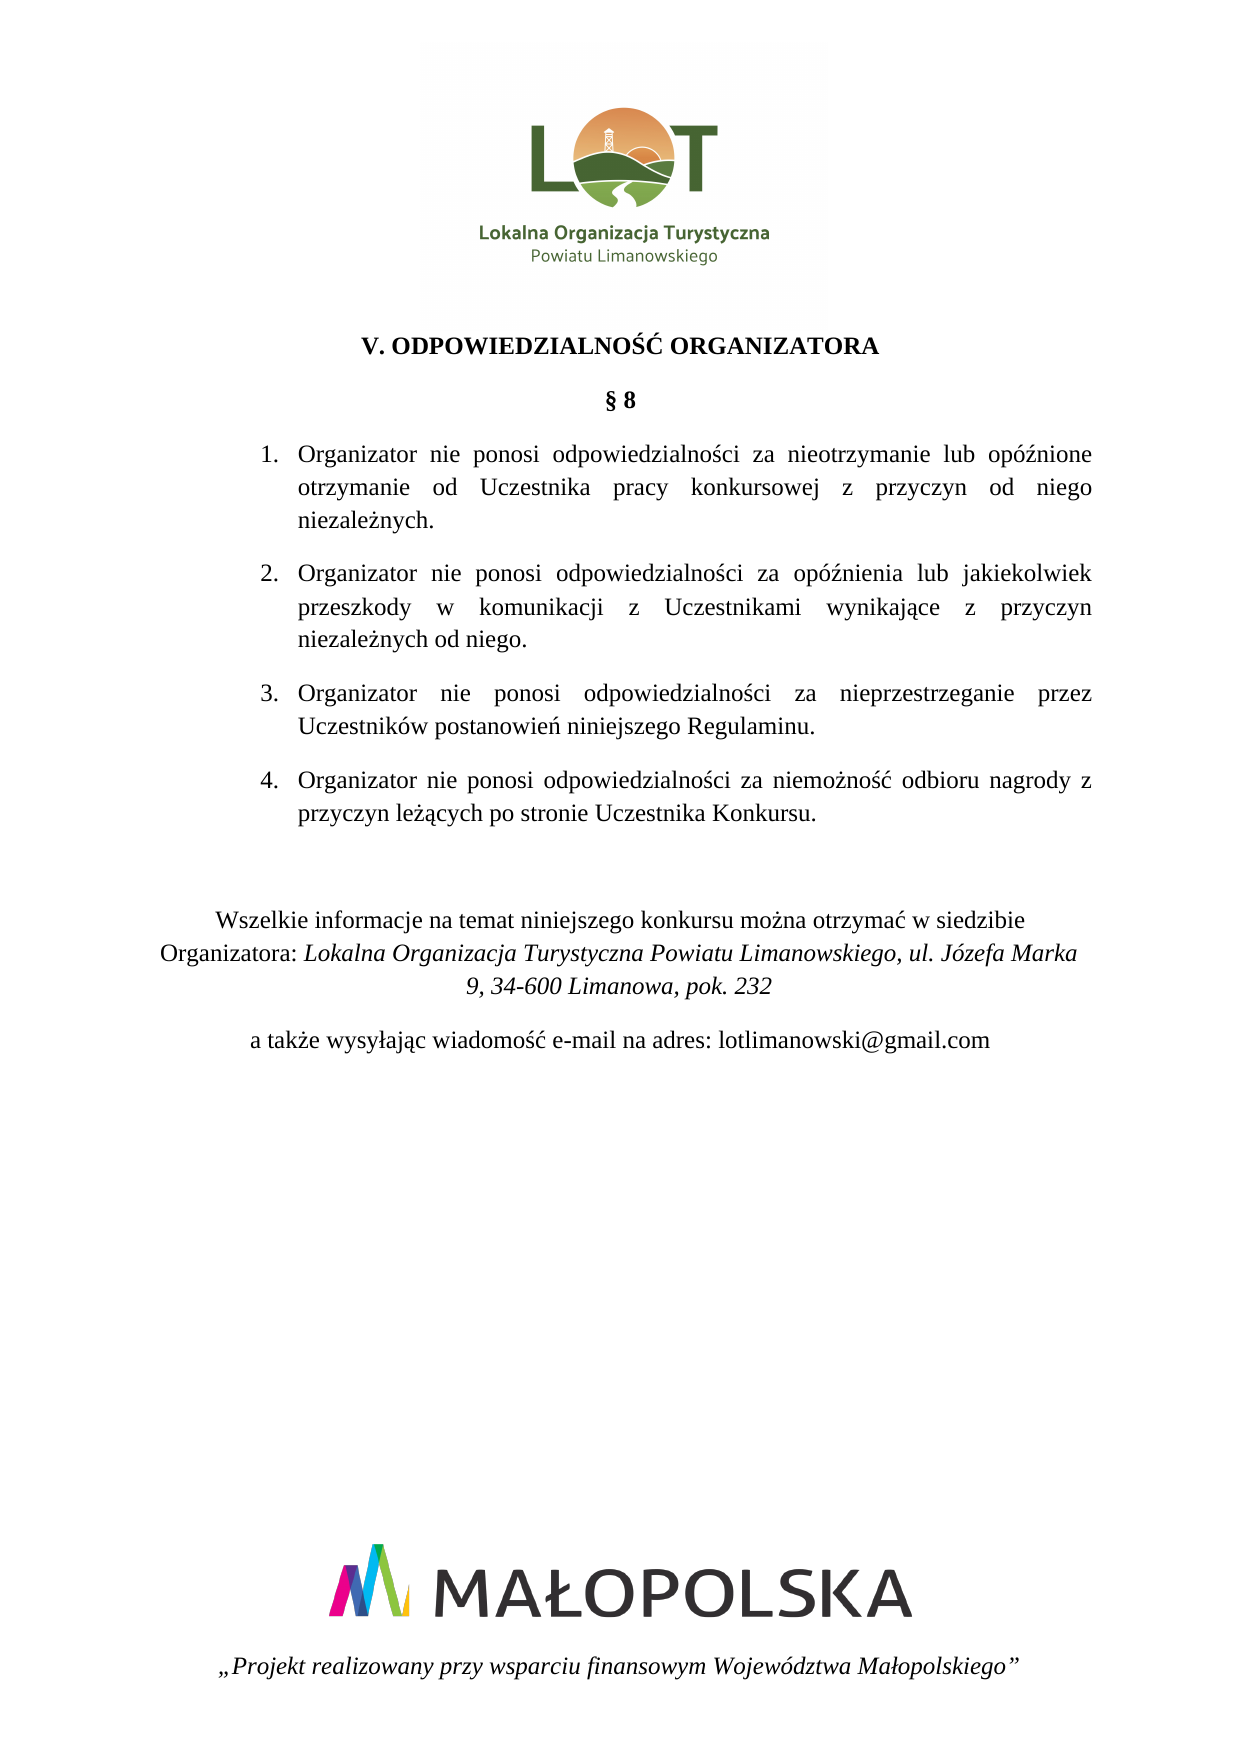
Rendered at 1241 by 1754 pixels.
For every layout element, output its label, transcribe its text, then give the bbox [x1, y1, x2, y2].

text § 8 [148, 385, 1093, 413]
text a także wysyłając wiadomość e-mail na adres: lotlimanowski@gmail.com [148, 1025, 1093, 1054]
list Organizator nie ponosi odpowiedzialności za nieprzestrzeganie przez Uczestników postanowień niniejszego Regulaminu. [260, 678, 1093, 740]
text V. ODPOWIEDZIALNOŚĆ ORGANIZATORA [148, 331, 1093, 360]
list Organizator nie ponosi odpowiedzialności za opóźnienia lub jakiekolwiek przeszkody w komunikacji z Uczestnikami wynikające z przyczyn niezależnych od niego. [260, 558, 1093, 653]
list Organizator nie ponosi odpowiedzialności za nieotrzymanie lub opóźnione otrzymanie od Uczestnika pracy konkursowej z przyczyn od niego niezależnych. [260, 439, 1093, 533]
list Organizator nie ponosi odpowiedzialności za niemożność odbioru nagrody z przyczyn leżących po stronie Uczestnika Konkursu. [260, 765, 1093, 827]
text Wszelkie informacje na temat niniejszego konkursu można otrzymać w siedzibie Organizatora: Lokalna Organizacja Turystyczna Powiatu Limanowskiego, ul. Józefa Marka 9, 34-600 Limanowa, pok. 232 [148, 905, 1093, 1000]
